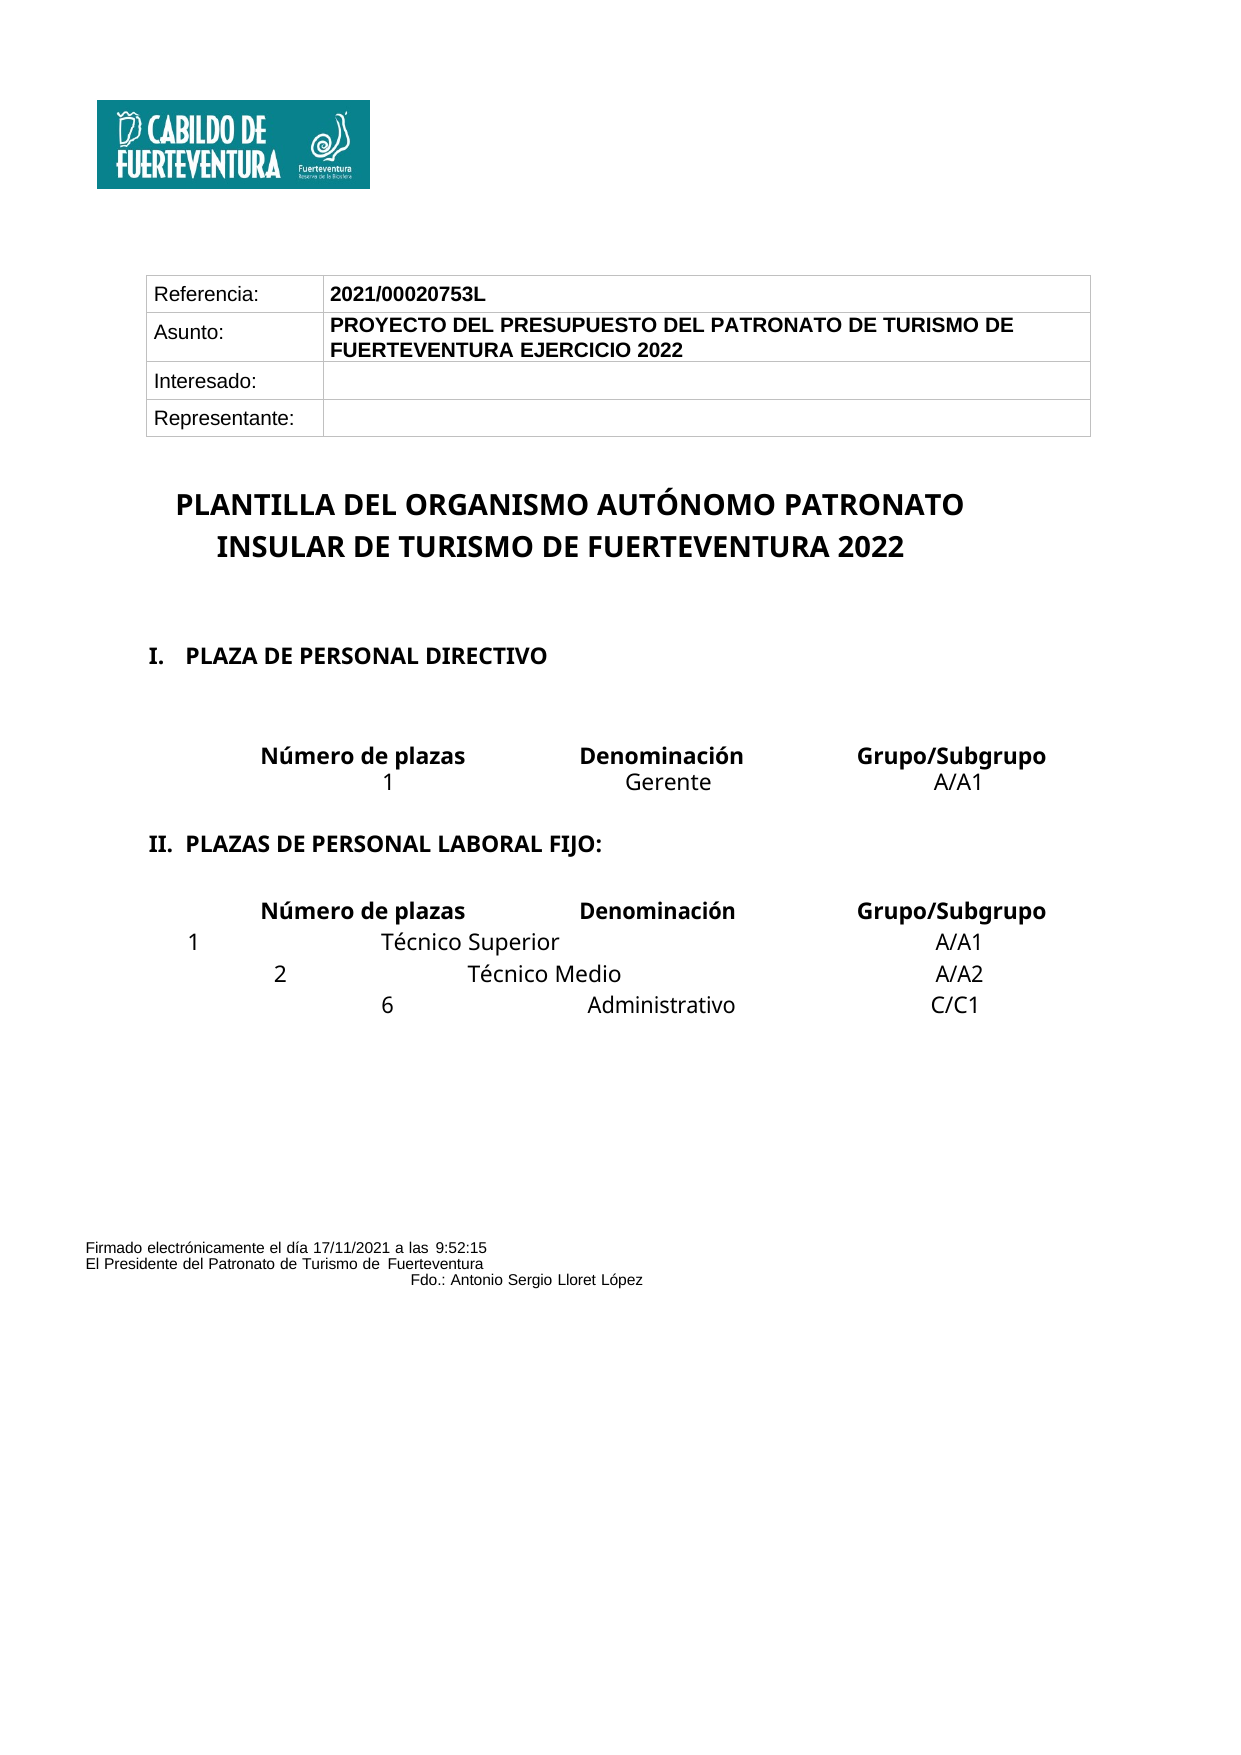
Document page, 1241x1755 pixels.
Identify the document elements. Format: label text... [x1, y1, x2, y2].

table_header Número de plazas [254, 734, 535, 770]
text PLANTILLA DEL ORGANISMO AUTÓNOMO PATRONATO INSULAR DE TURISMO DE FUERTEVENTURA 2022 [175, 484, 1066, 566]
list Técnico Medio [676, 958, 767, 989]
text A/A1 A/A2 [931, 926, 988, 989]
table_cell 1 [254, 770, 535, 806]
table_cell Interesado: [147, 362, 323, 399]
list PLAZA DE PERSONAL DIRECTIVO [149, 640, 1105, 671]
table_cell A/A1 [810, 770, 1080, 806]
table_header 2021/00020753L [324, 276, 1090, 312]
table_cell [324, 400, 1090, 436]
table_cell Gerente [535, 770, 809, 806]
table_cell PROYECTO DEL PRESUPUESTO DEL PATRONATO DE TURISMO DE FUERTEVENTURA EJERCICIO 2022 [324, 313, 1090, 361]
text Número de plazas Denominación Grupo/Subgrupo [260, 895, 1105, 926]
table_cell [324, 362, 1090, 399]
list Técnico Superior [187, 926, 767, 958]
text Firmado electrónicamente el día 17/11/2021 a las 9:52:15 [85, 1241, 798, 1257]
table_header Grupo/Subgrupo [810, 734, 1080, 770]
text 6 Administrativo C/C1 [381, 989, 1105, 1020]
list PLAZAS DE PERSONAL LABORAL FIJO: [149, 828, 1105, 859]
text El Presidente del Patronato de Turismo de Fuerteventura [85, 1257, 798, 1273]
table_header Referencia: [147, 276, 323, 312]
table_header Denominación [535, 734, 809, 770]
table_cell Asunto: [147, 313, 323, 361]
text Fdo.: Antonio Sergio Lloret López [410, 1273, 1105, 1288]
table_cell Representante: [147, 400, 323, 436]
